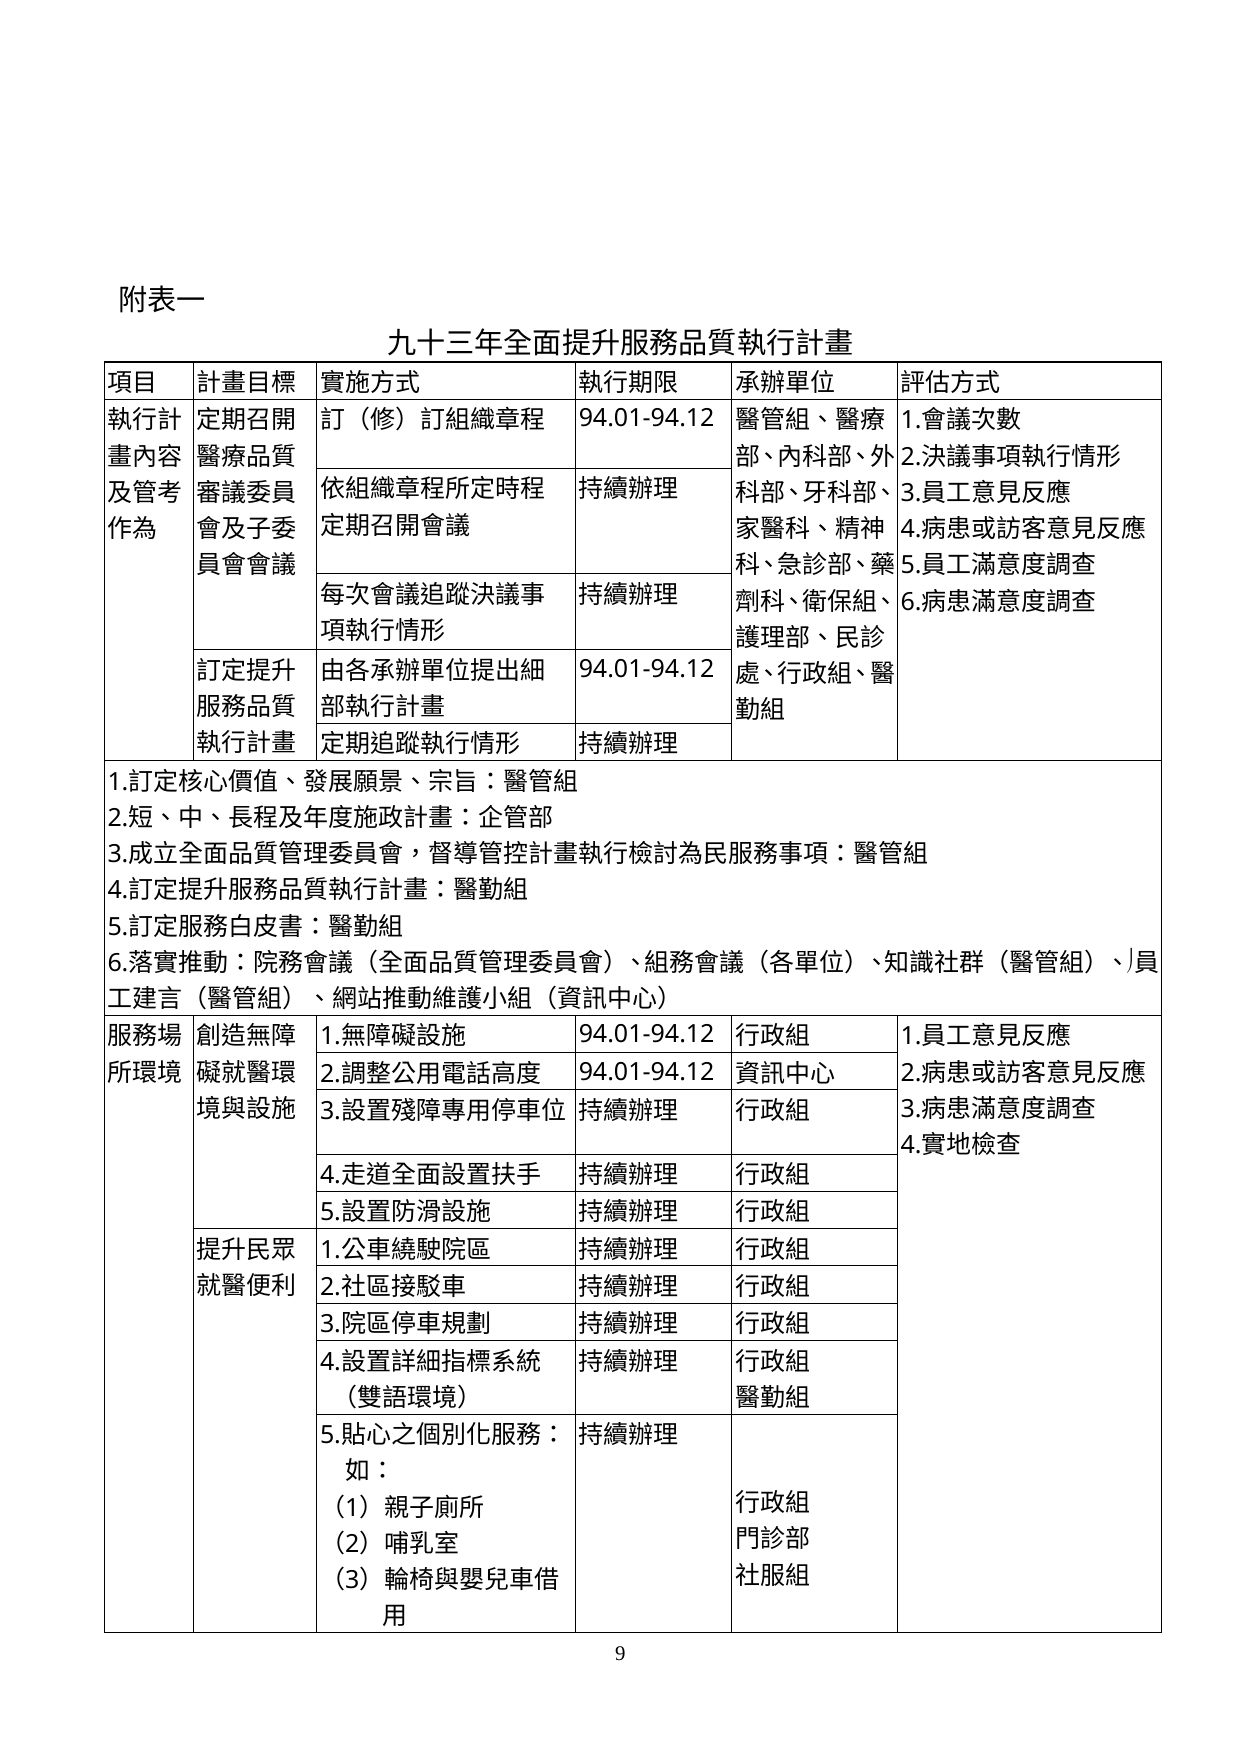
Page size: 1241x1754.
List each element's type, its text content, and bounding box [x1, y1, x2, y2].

table_cell 訂（修）訂組織章程 [317, 400, 575, 468]
table_cell 持續辦理 [576, 574, 731, 649]
table_cell 2.調整公用電話高度 [317, 1053, 575, 1089]
table_cell 持續辦理 [576, 1304, 731, 1340]
table_cell 4.設置詳細指標系統（雙語環境） [317, 1341, 575, 1413]
table_header 實施方式 [317, 363, 575, 399]
table_cell 資訊中心 [732, 1053, 897, 1089]
table_cell 94.01-94.12 [576, 1053, 731, 1089]
table_cell 定期召開 醫療品質 審議委員 會及子委 員會會議 [194, 400, 316, 649]
table_cell 行政組 [732, 1016, 897, 1052]
table_cell 1.員工意見反應 2.病患或訪客意見反應 3.病患滿意度調查 4.實地檢查 [898, 1016, 1161, 1632]
table_cell 5.貼心之個別化服務： 如： （1）親子廁所 （2）哺乳室 （3）輪椅與嬰兒車借用 [317, 1415, 575, 1632]
table_cell 服務場所環境 [105, 1016, 193, 1632]
table_cell 提升民眾就醫便利 [194, 1229, 316, 1632]
table_cell 持續辦理 [576, 1341, 731, 1413]
table_cell 持續辦理 [576, 469, 731, 573]
table_header 承辦單位 [732, 363, 897, 399]
table_cell 94.01-94.12 [576, 650, 731, 723]
table_cell 行政組 門診部 社服組 [732, 1415, 897, 1632]
table_cell 行政組 [732, 1266, 897, 1303]
text 附表一 [118, 277, 1122, 319]
table_cell 由各承辦單位提出細 部執行計畫 [317, 650, 575, 723]
table_cell 依組織章程所定時程 定期召開會議 [317, 469, 575, 573]
table_cell 行政組 醫勤組 [732, 1341, 897, 1413]
table_cell 4.走道全面設置扶手 [317, 1155, 575, 1191]
table_cell 持續辦理 [576, 1155, 731, 1191]
table_cell 5.設置防滑設施 [317, 1192, 575, 1228]
table_cell 訂定提升服務品質執行計畫 [194, 650, 316, 760]
table_cell 1.訂定核心價值、發展願景、宗旨：醫管組 2.短、中、長程及年度施政計畫：企管部 3.成立全面品質管理委員會，督導管控計畫執行檢討為民服務事項：醫管組 4.訂定提升服務品質執行計畫：醫勤組 5.訂定服務白皮書：醫勤組 6.落實推動：院務會議（全面品質管理委員會）、組務會議（各單位）、知識社群（醫管組）、員工建言（醫管組）、網站推動維護小組（資訊中心） [105, 761, 1161, 1015]
table_cell 行政組 [732, 1229, 897, 1265]
table_cell 持續辦理 [576, 724, 731, 760]
table_cell 1.會議次數 2.決議事項執行情形 3.員工意見反應 4.病患或訪客意見反應 5.員工滿意度調查 6.病患滿意度調查 [898, 400, 1161, 760]
table_cell 持續辦理 [576, 1266, 731, 1303]
table_cell 每次會議追蹤決議事 項執行情形 [317, 574, 575, 649]
table_cell 行政組 [732, 1155, 897, 1191]
text 九十三年全面提升服務品質執行計畫 [118, 319, 1122, 361]
table_header 評估方式 [898, 363, 1161, 399]
table_cell 行政組 [732, 1192, 897, 1228]
table_cell 94.01-94.12 [576, 400, 731, 468]
table_cell 1.公車繞駛院區 [317, 1229, 575, 1265]
table_cell 94.01-94.12 [576, 1016, 731, 1052]
table_cell 行政組 [732, 1304, 897, 1340]
table_cell 2.社區接駁車 [317, 1266, 575, 1303]
table_header 計畫目標 [194, 363, 316, 399]
table_header 項目 [105, 363, 193, 399]
table_cell 行政組 [732, 1090, 897, 1153]
table_cell 持續辦理 [576, 1192, 731, 1228]
table_cell 醫管組、醫療部、內科部、外科部、牙科部、家醫科、精神科、急診部、藥劑科、衛保組、護理部、民診處、行政組、醫勤組 [732, 400, 897, 760]
table_cell 3.設置殘障專用停車位 [317, 1090, 575, 1153]
table_cell 執行計 畫內容 及管考 作為 [105, 400, 193, 760]
table_cell 1.無障礙設施 [317, 1016, 575, 1052]
table_cell 持續辦理 [576, 1090, 731, 1153]
table_cell 3.院區停車規劃 [317, 1304, 575, 1340]
table_cell 定期追蹤執行情形 [317, 724, 575, 760]
table_cell 持續辦理 [576, 1415, 731, 1632]
table_cell 創造無障礙就醫環境與設施 [194, 1016, 316, 1228]
table_cell 持續辦理 [576, 1229, 731, 1265]
table_header 執行期限 [576, 363, 731, 399]
